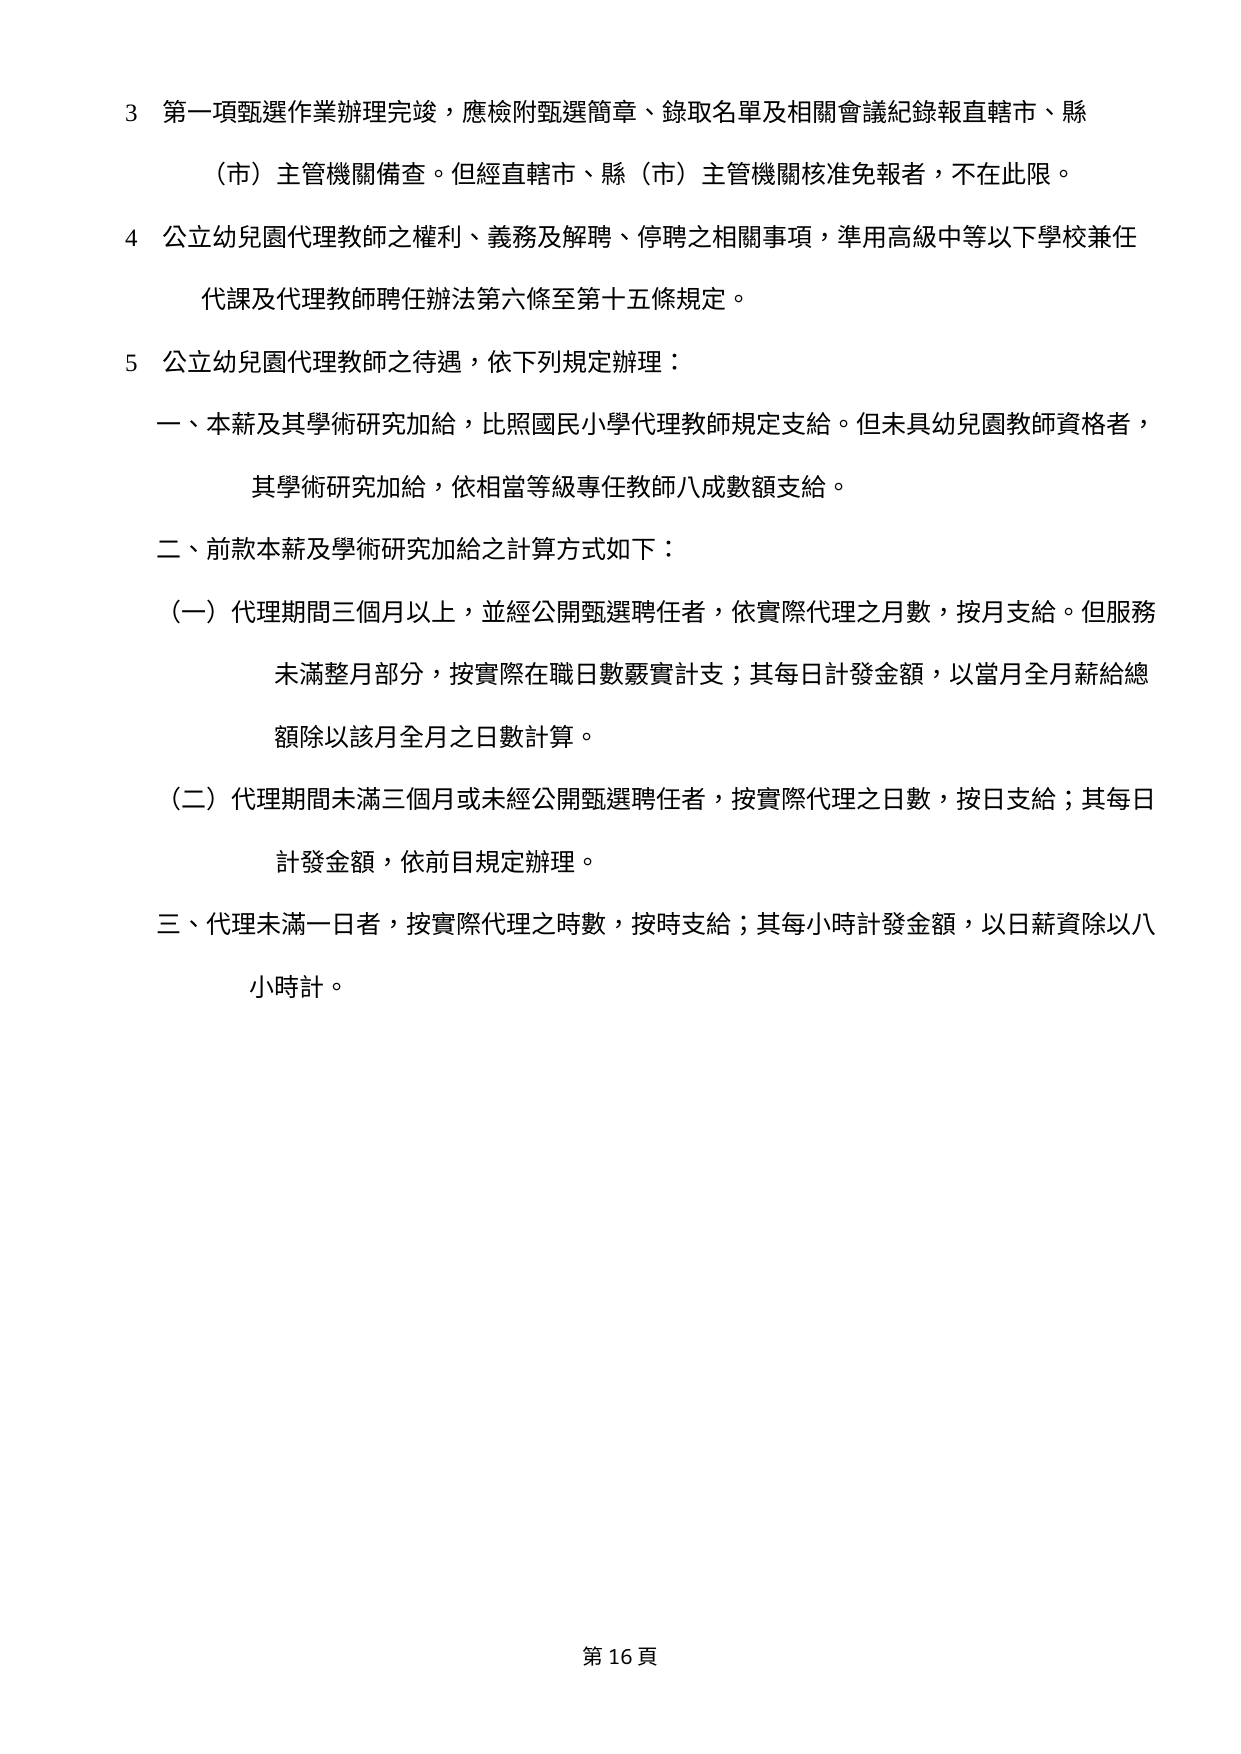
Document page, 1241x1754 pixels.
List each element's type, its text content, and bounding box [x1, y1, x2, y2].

text 二、前款本薪及學術研究加給之計算方式如下： [112, 506, 1161, 568]
text （二）代理期間未滿三個月或未經公開甄選聘任者，按實際代理之日數，按日支給；其每日計發金額，依前目規定辦理。 [112, 756, 1161, 881]
text 4 公立幼兒園代理教師之權利、義務及解聘、停聘之相關事項，準用高級中等以下學校兼任代課及代理教師聘任辦法第六條至第十五條規定。 [112, 193, 1161, 318]
text （一）代理期間三個月以上，並經公開甄選聘任者，依實際代理之月數，按月支給。但服務未滿整月部分，按實際在職日數覈實計支；其每日計發金額，以當月全月薪給總額除以該月全月之日數計算。 [112, 568, 1161, 756]
text 一、本薪及其學術研究加給，比照國民小學代理教師規定支給。但未具幼兒園教師資格者，其學術研究加給，依相當等級專任教師八成數額支給。 [112, 381, 1161, 506]
text 3 第一項甄選作業辦理完竣，應檢附甄選簡章、錄取名單及相關會議紀錄報直轄市、縣（市）主管機關備查。但經直轄市、縣（市）主管機關核准免報者，不在此限。 [112, 68, 1161, 193]
text 三、代理未滿一日者，按實際代理之時數，按時支給；其每小時計發金額，以日薪資除以八小時計。 [112, 881, 1161, 1006]
text 5 公立幼兒園代理教師之待遇，依下列規定辦理： [112, 318, 1161, 381]
